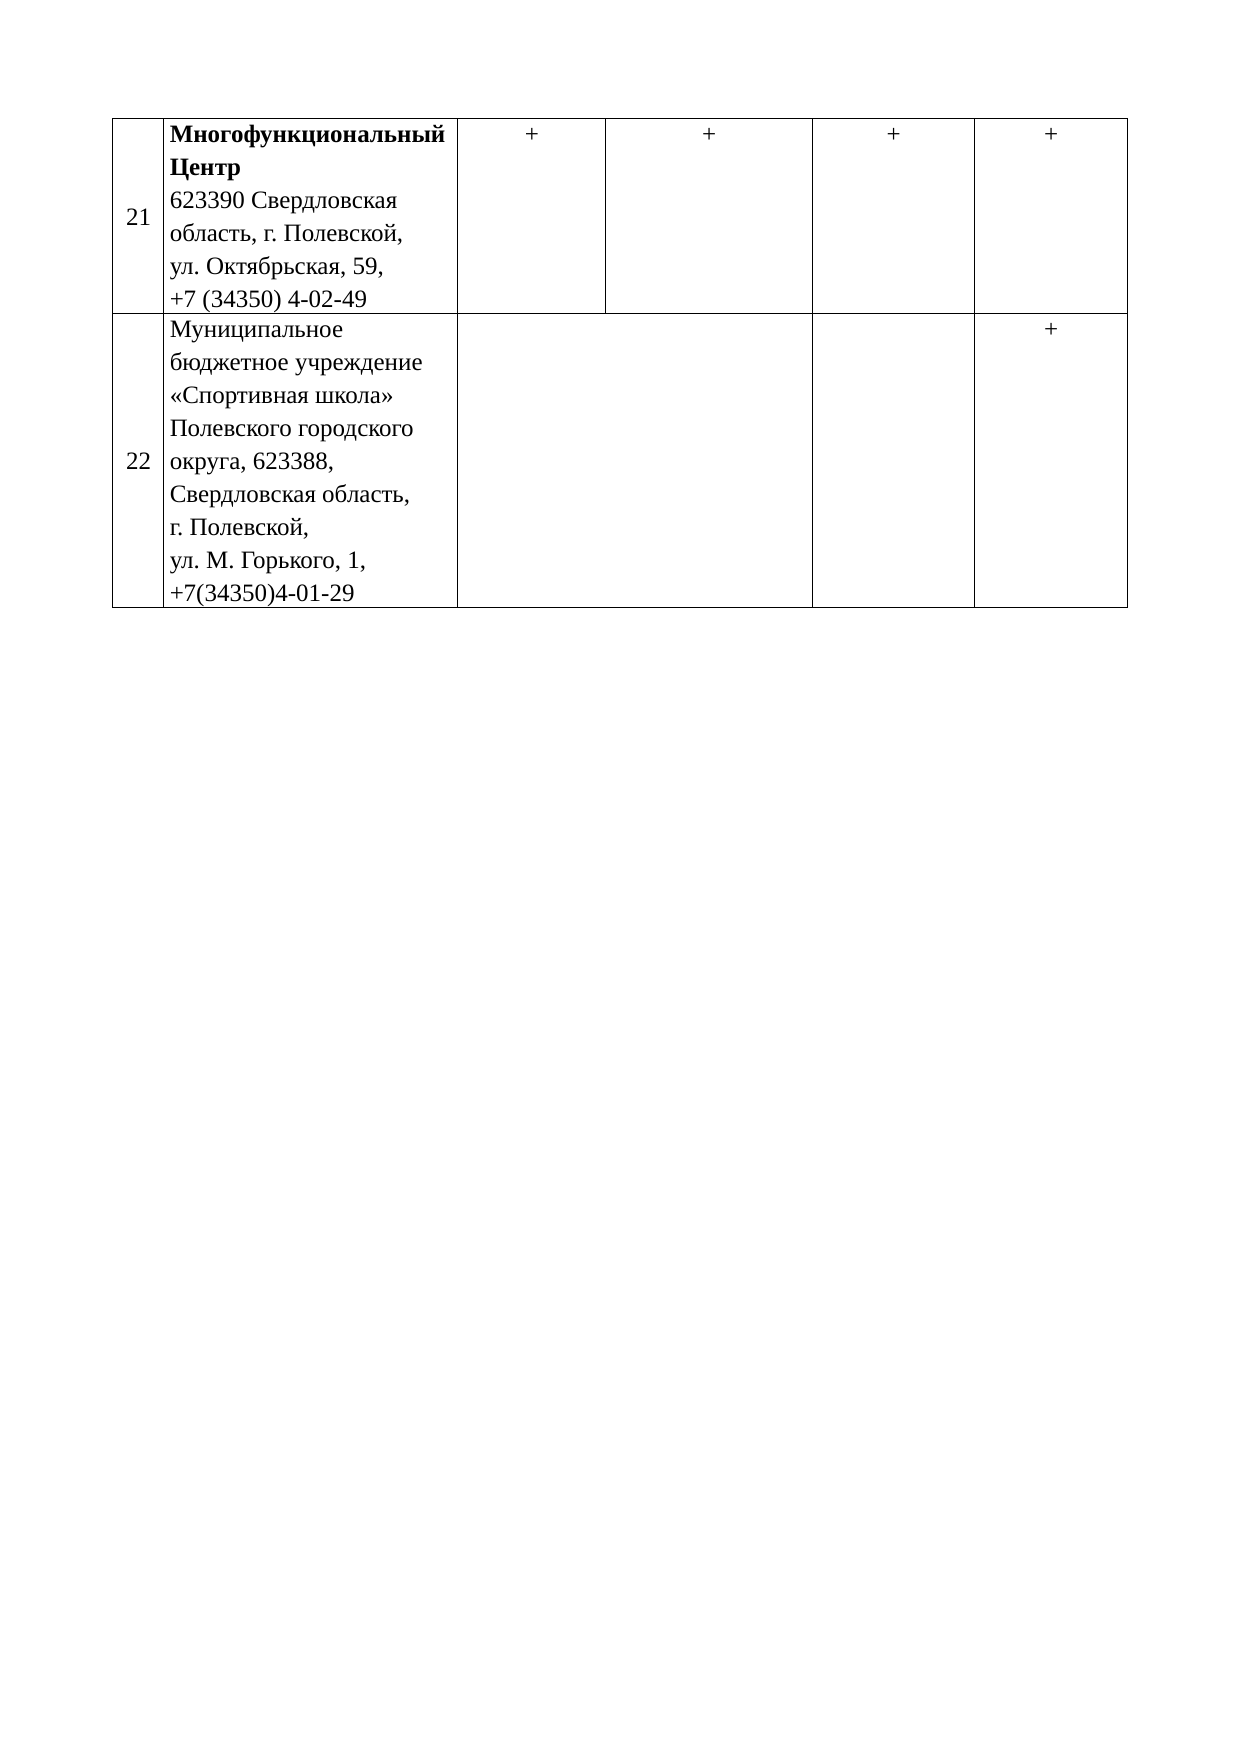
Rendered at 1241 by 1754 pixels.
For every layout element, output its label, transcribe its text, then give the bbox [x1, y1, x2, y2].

table_cell + [458, 119, 605, 313]
table_cell + [813, 119, 974, 313]
table_cell [813, 314, 974, 607]
table_cell 21 [113, 119, 163, 313]
table_cell Муниципальное бюджетное учреждение «Спортивная школа» Полевского городского округа, 623388, Свердловская область, г. Полевской, ул. М. Горького, 1, +7(34350)4-01-29 [164, 314, 457, 607]
table_cell + [606, 119, 812, 313]
table_cell [458, 314, 812, 607]
table_cell + [975, 119, 1127, 313]
table_cell 22 [113, 314, 163, 607]
table_cell + [975, 314, 1127, 607]
table_cell Многофункциональный Центр 623390 Свердловская область, г. Полевской, ул. Октябрьская, 59, +7 (34350) 4-02-49 [164, 119, 457, 313]
